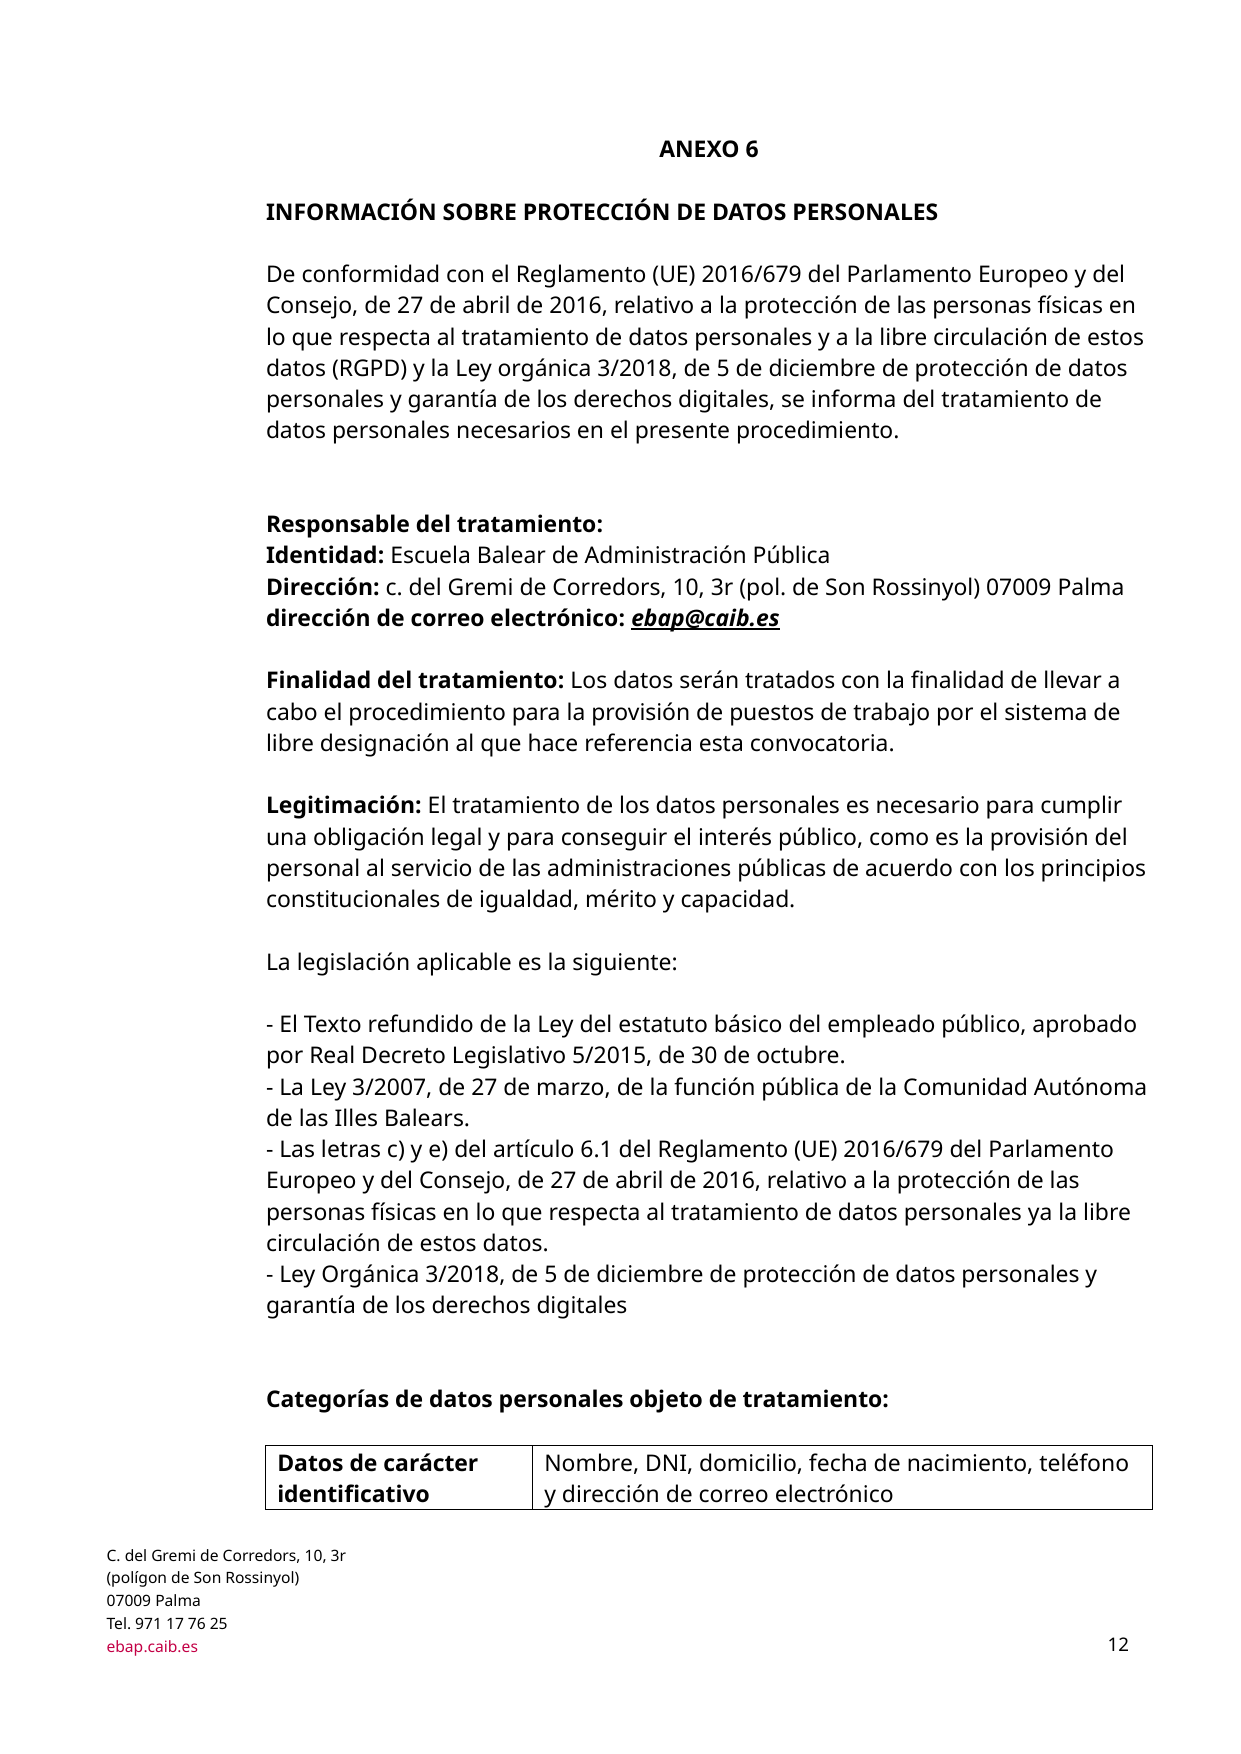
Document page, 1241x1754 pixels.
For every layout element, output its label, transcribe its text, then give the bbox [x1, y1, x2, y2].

table_header Nombre, DNI, domicilio, fecha de nacimiento, teléfono y dirección de correo electrónico [533, 1446, 1152, 1509]
text De conformidad con el Reglamento (UE) 2016/679 del Parlamento Europeo y del Consejo, de 27 de abril de 2016, relativo a la protección de las personas físicas en lo que respecta al tratamiento de datos personales y a la libre circulación de estos datos (RGPD) y la Ley orgánica 3/2018, de 5 de diciembre de protección de datos personales y garantía de los derechos digitales, se informa del tratamiento de datos personales necesarios en el presente procedimiento. [266, 258, 1152, 445]
text Finalidad del tratamiento: Los datos serán tratados con la finalidad de llevar a cabo el procedimiento para la provisión de puestos de trabajo por el sistema de libre designación al que hace referencia esta convocatoria. [266, 664, 1152, 758]
text dirección de correo electrónico: ebap@caib.es [266, 602, 1152, 633]
text - El Texto refundido de la Ley del estatuto básico del empleado público, aprobado por Real Decreto Legislativo 5/2015, de 30 de octubre. - La Ley 3/2007, de 27 de marzo, de la función pública de la Comunidad Autónoma de las Illes Balears. - Las letras c) y e) del artículo 6.1 del Reglamento (UE) 2016/679 del Parlamento Europeo y del Consejo, de 27 de abril de 2016, relativo a la protección de las personas físicas en lo que respecta al tratamiento de datos personales ya la libre circulación de estos datos. - Ley Orgánica 3/2018, de 5 de diciembre de protección de datos personales y garantía de los derechos digitales [266, 1008, 1152, 1320]
text Legitimación: El tratamiento de los datos personales es necesario para cumplir una obligación legal y para conseguir el interés público, como es la provisión del personal al servicio de las administraciones públicas de acuerdo con los principios constitucionales de igualdad, mérito y capacidad. [266, 789, 1152, 914]
text La legislación aplicable es la siguiente: [266, 945, 1152, 977]
text INFORMACIÓN SOBRE PROTECCIÓN DE DATOS PERSONALES [266, 195, 1152, 227]
table_header Datos de carácter identificativo [266, 1446, 532, 1509]
text Dirección: c. del Gremi de Corredors, 10, 3r (pol. de Son Rossinyol) 07009 Palma [266, 570, 1152, 602]
text Identidad: Escuela Balear de Administración Pública [266, 539, 1152, 570]
text ANEXO 6 [266, 133, 1152, 164]
text Responsable del tratamiento: [266, 508, 1152, 539]
text Categorías de datos personales objeto de tratamiento: [266, 1383, 1152, 1414]
